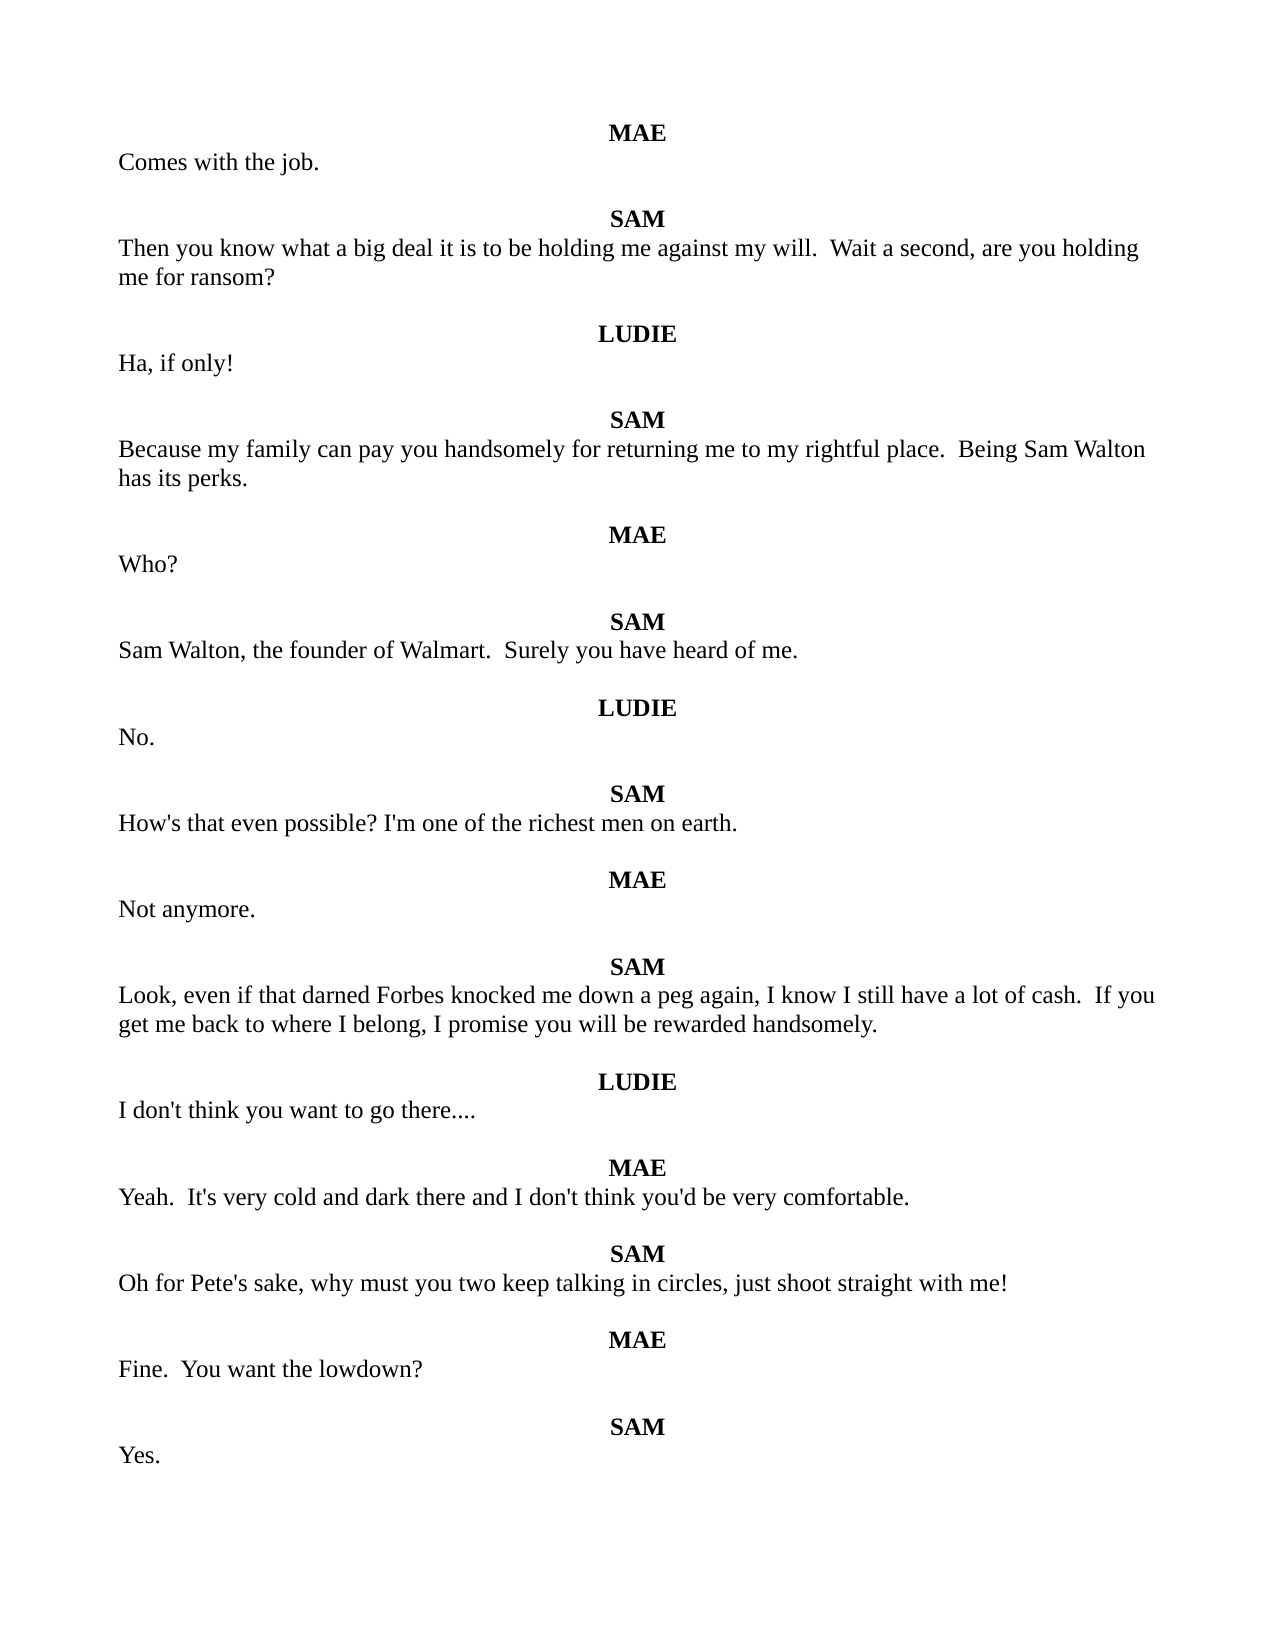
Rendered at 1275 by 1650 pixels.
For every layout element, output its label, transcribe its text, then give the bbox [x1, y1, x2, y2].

text MAE [118, 521, 1157, 549]
text LUDIE [118, 1067, 1157, 1096]
text Not anymore. [118, 894, 1157, 923]
text Sam Walton, the founder of Walmart. Surely you have heard of me. [118, 636, 1157, 664]
text Because my family can pay you handsomely for returning me to my rightful place. Being Sam Walton has its perks. [118, 434, 1157, 492]
text Then you know what a big deal it is to be holding me against my will. Wait a second, are you holding me for ransom? [118, 233, 1157, 291]
text I don't think you want to go there.... [118, 1096, 1157, 1124]
text SAM [118, 204, 1157, 233]
text SAM [118, 779, 1157, 808]
text SAM [118, 607, 1157, 636]
text Yes. [118, 1441, 1157, 1469]
text Ha, if only! [118, 348, 1157, 377]
text No. [118, 722, 1157, 751]
text SAM [118, 1239, 1157, 1268]
text MAE [118, 1153, 1157, 1182]
text Oh for Pete's sake, why must you two keep talking in circles, just shoot straight with me! [118, 1268, 1157, 1297]
text LUDIE [118, 693, 1157, 722]
text LUDIE [118, 319, 1157, 348]
text Yeah. It's very cold and dark there and I don't think you'd be very comfortable. [118, 1182, 1157, 1211]
text SAM [118, 952, 1157, 981]
text Fine. You want the lowdown? [118, 1354, 1157, 1383]
text SAM [118, 406, 1157, 434]
text MAE [118, 118, 1157, 147]
text SAM [118, 1412, 1157, 1441]
text Look, even if that darned Forbes knocked me down a peg again, I know I still have a lot of cash. If you get me back to where I belong, I promise you will be rewarded handsomely. [118, 981, 1157, 1038]
text MAE [118, 1326, 1157, 1354]
text How's that even possible? I'm one of the richest men on earth. [118, 808, 1157, 837]
text MAE [118, 866, 1157, 894]
text Who? [118, 549, 1157, 578]
text Comes with the job. [118, 147, 1157, 176]
